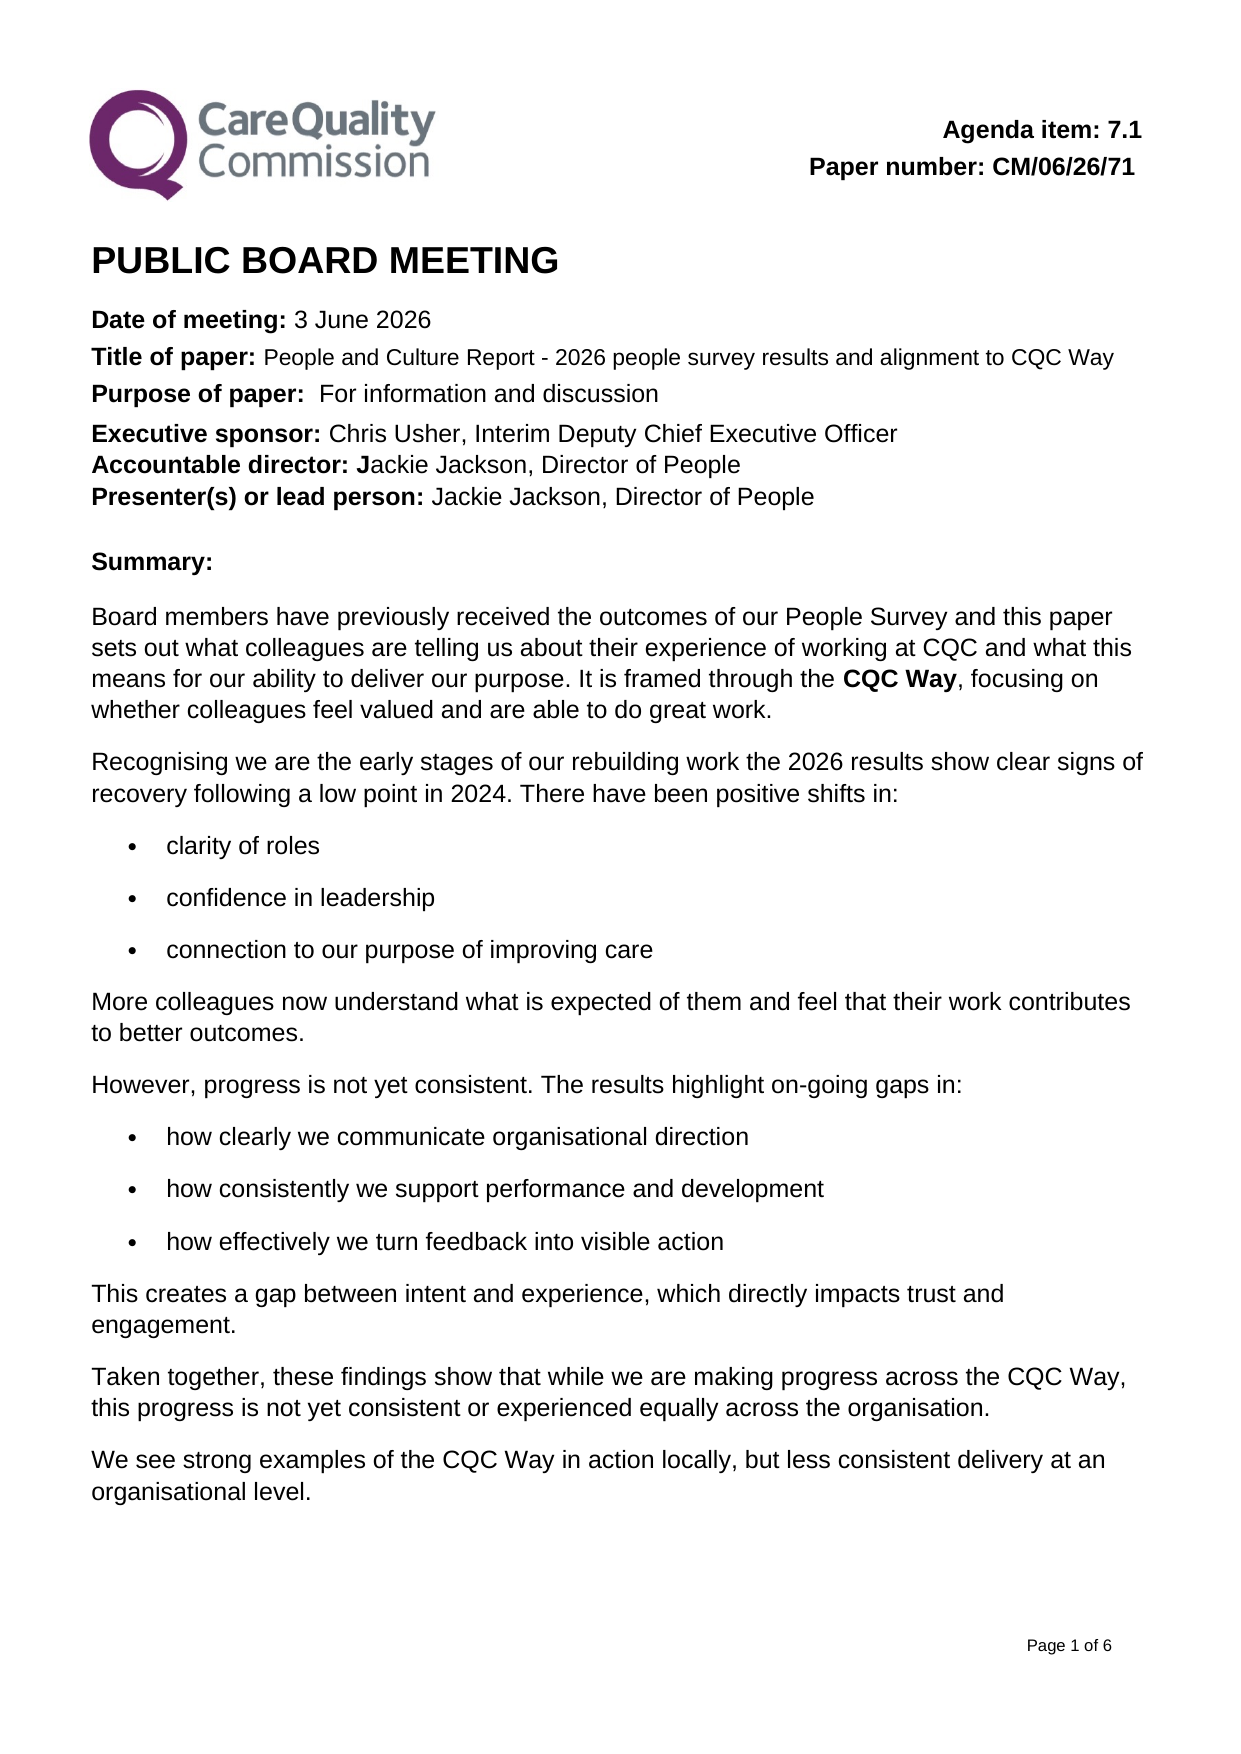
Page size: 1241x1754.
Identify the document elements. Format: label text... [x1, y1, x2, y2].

text Summary: [91, 547, 1149, 576]
list connection to our purpose of improving care [128, 932, 1149, 964]
list clarity of roles [128, 828, 1149, 859]
text Purpose of paper: For information and discussion [91, 379, 1149, 408]
text Taken together, these findings show that while we are making progress across the CQC Way, this progress is not yet consistent or experienced equally across the organisation. [91, 1359, 1149, 1422]
text PUBLIC BOARD MEETING [91, 238, 1149, 281]
list confidence in leadership [128, 880, 1149, 912]
text Executive sponsor: Chris Usher, Interim Deputy Chief Executive Officer [91, 417, 1149, 448]
list how effectively we turn feedback into visible action [128, 1224, 1149, 1255]
text This creates a gap between intent and experience, which directly impacts trust and engagement. [91, 1276, 1149, 1339]
text Date of meeting: 3 June 2026 [91, 305, 1149, 334]
list how consistently we support performance and development [128, 1172, 1149, 1203]
text Accountable director: Jackie Jackson, Director of People [91, 448, 1149, 479]
text However, progress is not yet consistent. The results highlight on-going gaps in: [91, 1068, 1149, 1099]
text Recognising we are the early stages of our rebuilding work the 2026 results show clear signs of recovery following a low point in 2024. There have been positive shifts in: [91, 745, 1149, 807]
text Presenter(s) or lead person: Jackie Jackson, Director of People [91, 479, 1149, 510]
text Board members have previously received the outcomes of our People Survey and this paper sets out what colleagues are telling us about their experience of working at CQC and what this means for our ability to deliver our purpose. It is framed through the CQC Way, focusing on whether colleagues feel valued and are able to do great work. [91, 599, 1149, 724]
text We see strong examples of the CQC Way in action locally, but less consistent delivery at an organisational level. [91, 1443, 1149, 1505]
list how clearly we communicate organisational direction [128, 1120, 1149, 1151]
text More colleagues now understand what is expected of them and feel that their work contributes to better outcomes. [91, 984, 1149, 1047]
text Title of paper: People and Culture Report - 2026 people survey results and alignment to CQC Way [91, 342, 1149, 371]
